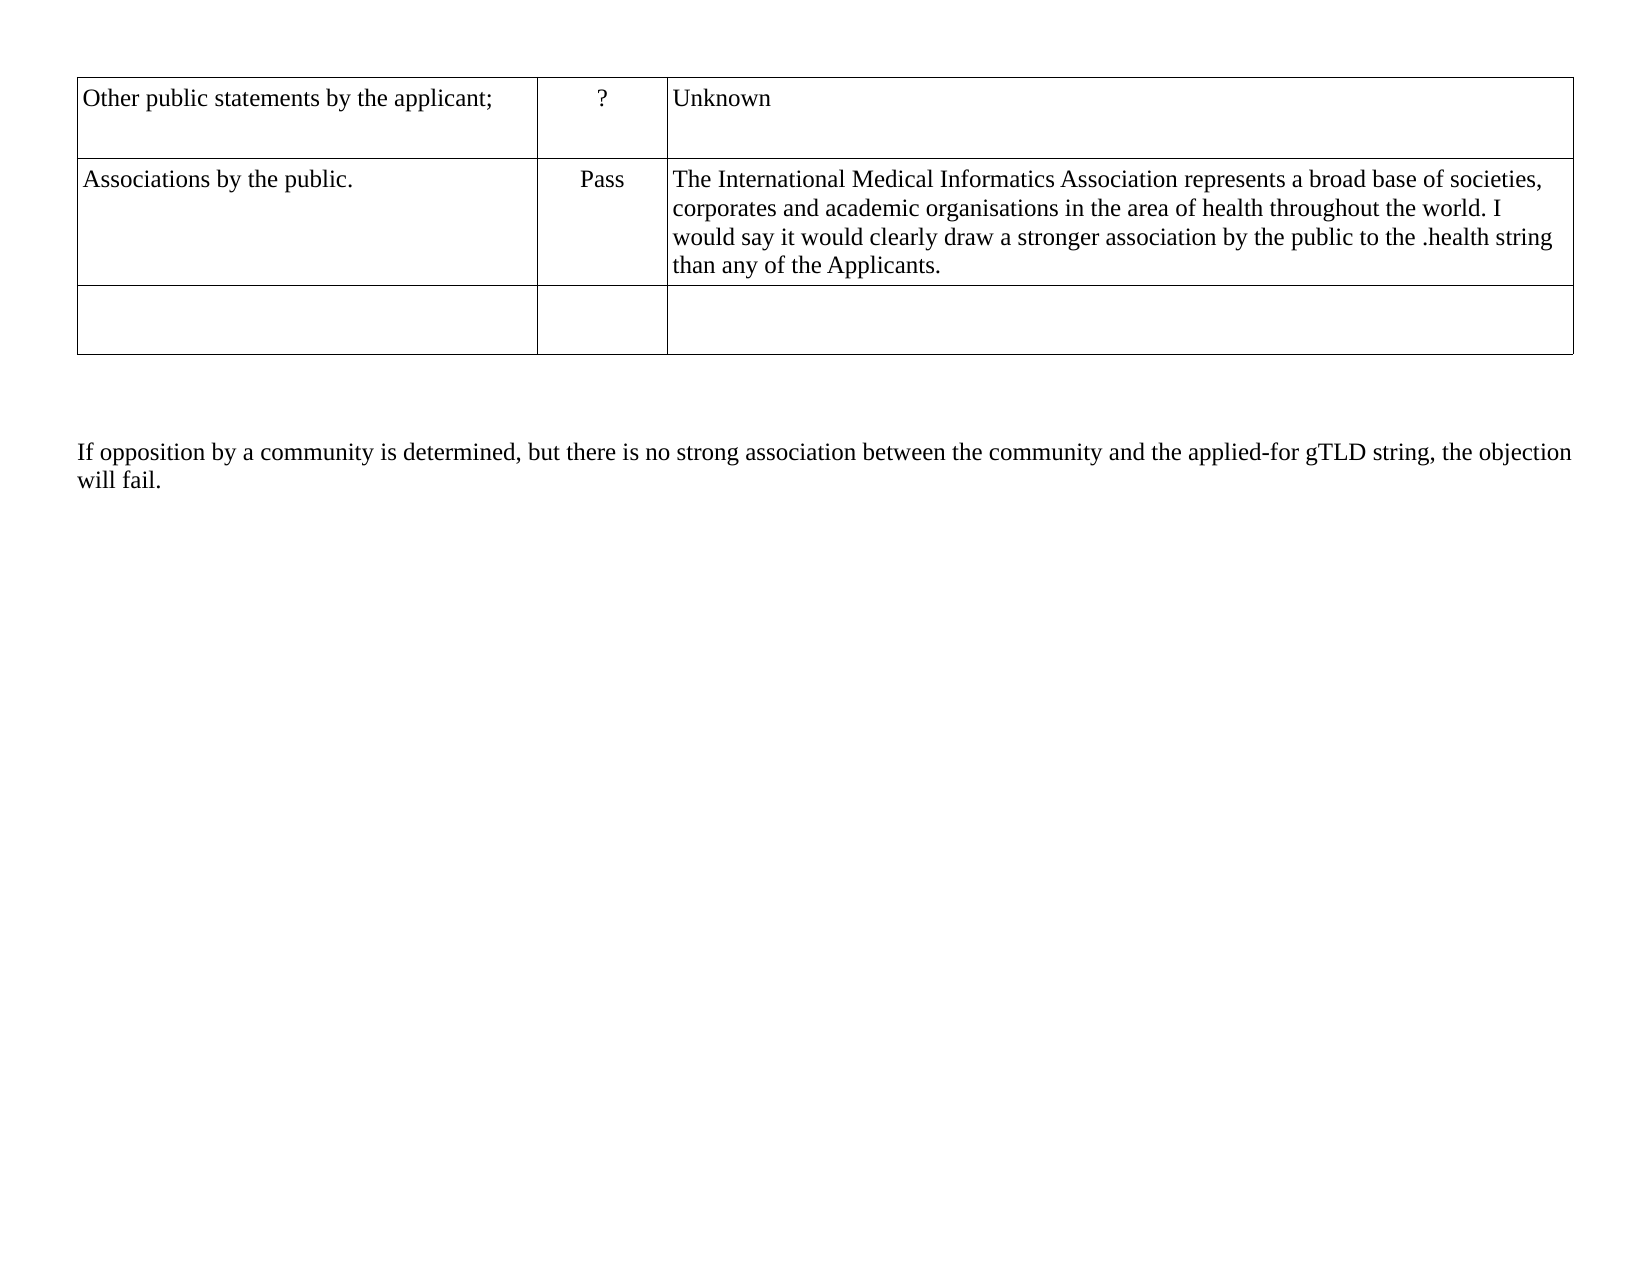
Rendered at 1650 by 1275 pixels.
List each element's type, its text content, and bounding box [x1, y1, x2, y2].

text If opposition by a community is determined, but there is no strong association between the community and the applied-for gTLD string, the objection will fail. [77, 437, 1573, 494]
table_cell [538, 286, 667, 354]
table_cell Pass [538, 159, 667, 285]
table_cell The International Medical Informatics Association represents a broad base of societies, corporates and academic organisations in the area of health throughout the world. I would say it would clearly draw a stronger association by the public to the .health string than any of the Applicants. [668, 159, 1573, 285]
table_cell Associations by the public. [78, 159, 537, 285]
table_cell [668, 286, 1573, 354]
table_cell Other public statements by the applicant; [78, 78, 537, 158]
table_cell Unknown [668, 78, 1573, 158]
table_cell ? [538, 78, 667, 158]
table_cell [78, 286, 537, 354]
